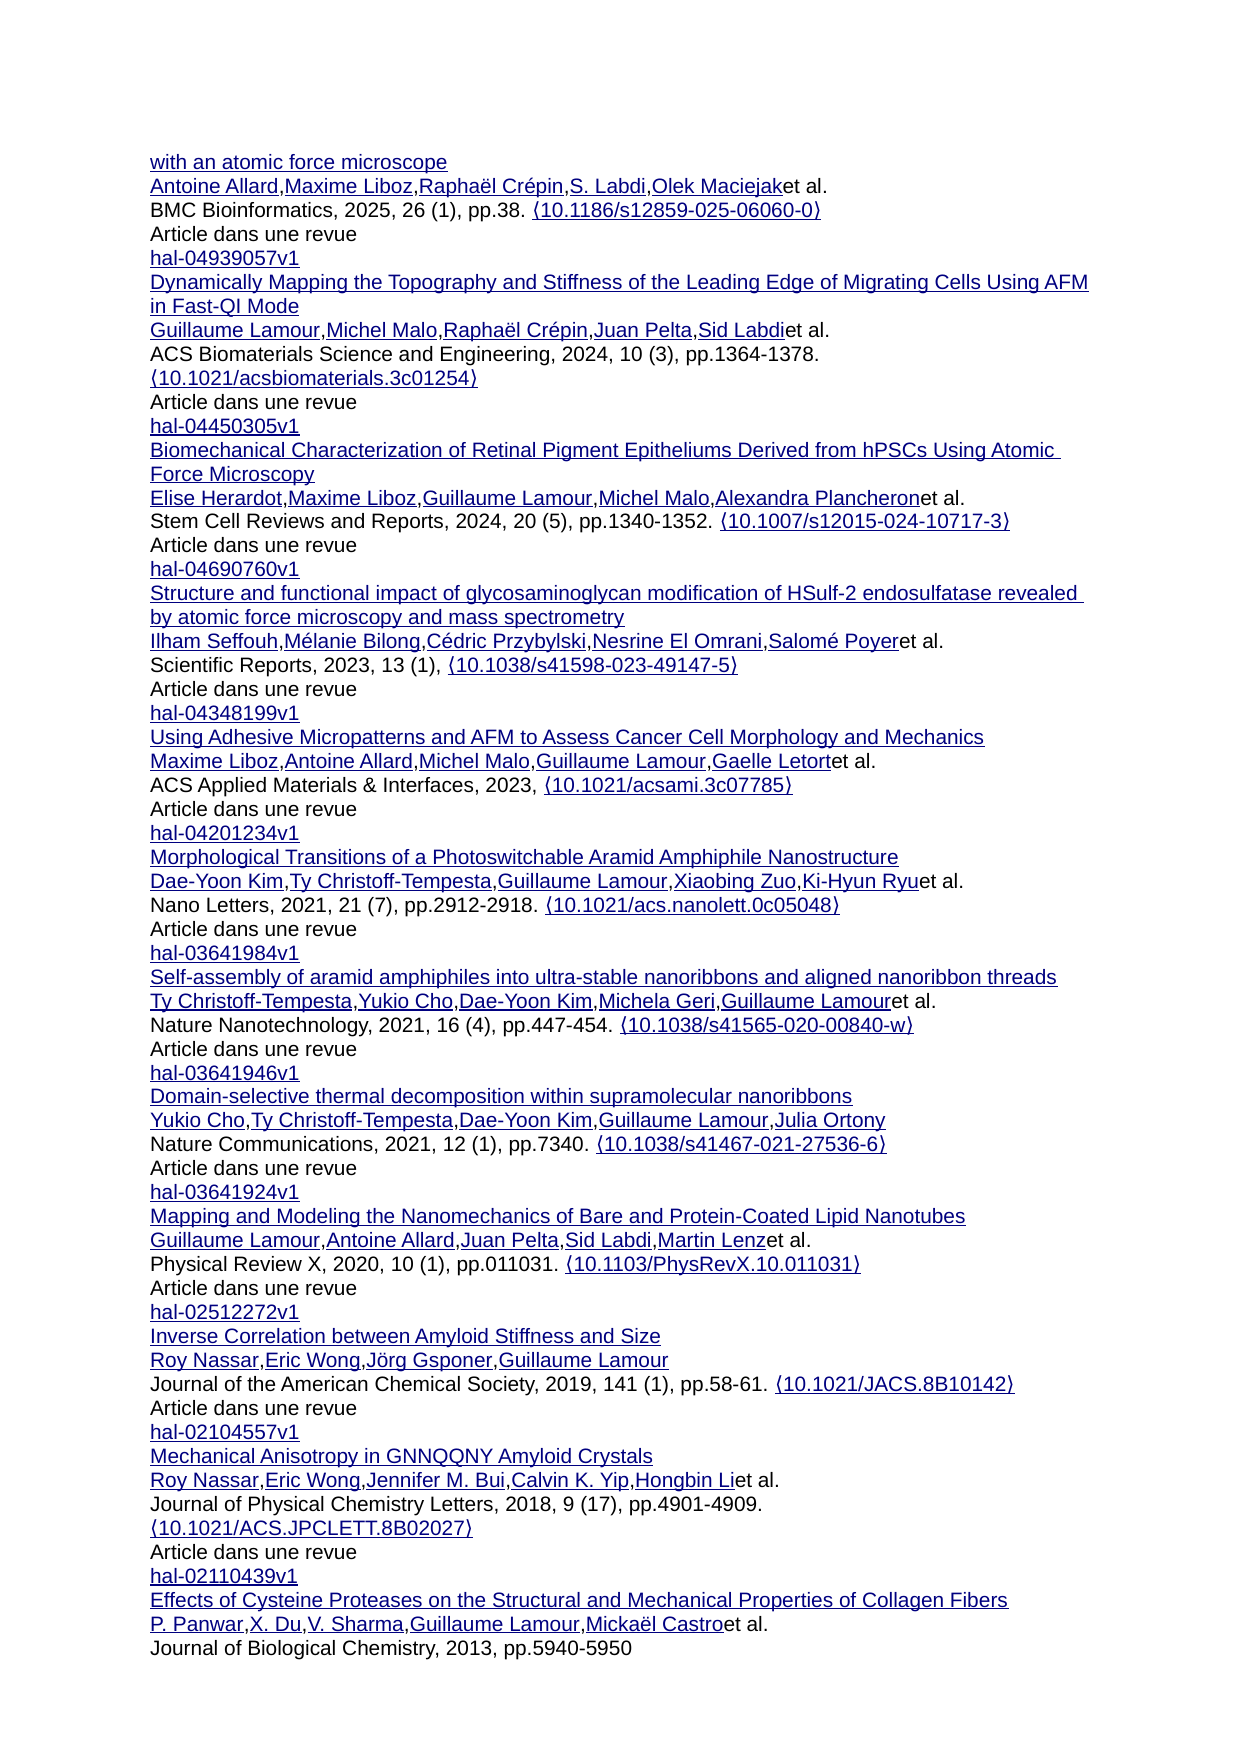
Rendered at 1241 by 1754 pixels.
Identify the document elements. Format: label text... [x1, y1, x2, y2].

table_cell with an atomic force microscope Antoine Allard,Maxime Liboz,Raphaël Crépin,S. Labdi,Olek Maciejaket al. BMC Bioinformatics, 2025, 26 (1), pp.38. ⟨10.1186/s12859-025-06060-0⟩ Article dans une revue hal-04939057v1 [150, 150, 1090, 270]
table_cell Self-assembly of aramid amphiphiles into ultra-stable nanoribbons and aligned nanoribbon threads Ty Christoff-Tempesta,Yukio Cho,Dae-Yoon Kim,Michela Geri,Guillaume Lamouret al. Nature Nanotechnology, 2021, 16 (4), pp.447-454. ⟨10.1038/s41565-020-00840-w⟩ Article dans une revue hal-03641946v1 [150, 965, 1090, 1084]
table_cell Biomechanical Characterization of Retinal Pigment Epitheliums Derived from hPSCs Using Atomic Force Microscopy Elise Herardot,Maxime Liboz,Guillaume Lamour,Michel Malo,Alexandra Plancheronet al. Stem Cell Reviews and Reports, 2024, 20 (5), pp.1340-1352. ⟨10.1007/s12015-024-10717-3⟩ Article dans une revue hal-04690760v1 [150, 438, 1090, 581]
table_cell Effects of Cysteine Proteases on the Structural and Mechanical Properties of Collagen Fibers P. Panwar,X. Du,V. Sharma,Guillaume Lamour,Mickaël Castroet al. Journal of Biological Chemistry, 2013, pp.5940-5950 [150, 1588, 1090, 1659]
table_cell Morphological Transitions of a Photoswitchable Aramid Amphiphile Nanostructure Dae-Yoon Kim,Ty Christoff-Tempesta,Guillaume Lamour,Xiaobing Zuo,Ki-Hyun Ryuet al. Nano Letters, 2021, 21 (7), pp.2912-2918. ⟨10.1021/acs.nanolett.0c05048⟩ Article dans une revue hal-03641984v1 [150, 845, 1090, 964]
table_cell Domain-selective thermal decomposition within supramolecular nanoribbons Yukio Cho,Ty Christoff-Tempesta,Dae-Yoon Kim,Guillaume Lamour,Julia Ortony Nature Communications, 2021, 12 (1), pp.7340. ⟨10.1038/s41467-021-27536-6⟩ Article dans une revue hal-03641924v1 [150, 1084, 1090, 1204]
table_cell Using Adhesive Micropatterns and AFM to Assess Cancer Cell Morphology and Mechanics Maxime Liboz,Antoine Allard,Michel Malo,Guillaume Lamour,Gaelle Letortet al. ACS Applied Materials & Interfaces, 2023, ⟨10.1021/acsami.3c07785⟩ Article dans une revue hal-04201234v1 [150, 725, 1090, 845]
table_cell Structure and functional impact of glycosaminoglycan modification of HSulf-2 endosulfatase revealed by atomic force microscopy and mass spectrometry Ilham Seffouh,Mélanie Bilong,Cédric Przybylski,Nesrine El Omrani,Salomé Poyeret al. Scientific Reports, 2023, 13 (1), ⟨10.1038/s41598-023-49147-5⟩ Article dans une revue hal-04348199v1 [150, 581, 1090, 725]
table_cell Mapping and Modeling the Nanomechanics of Bare and Protein-Coated Lipid Nanotubes Guillaume Lamour,Antoine Allard,Juan Pelta,Sid Labdi,Martin Lenzet al. Physical Review X, 2020, 10 (1), pp.011031. ⟨10.1103/PhysRevX.10.011031⟩ Article dans une revue hal-02512272v1 [150, 1204, 1090, 1324]
table_cell Inverse Correlation between Amyloid Stiffness and Size Roy Nassar,Eric Wong,Jörg Gsponer,Guillaume Lamour Journal of the American Chemical Society, 2019, 141 (1), pp.58-61. ⟨10.1021/JACS.8B10142⟩ Article dans une revue hal-02104557v1 [150, 1324, 1090, 1444]
table_cell Dynamically Mapping the Topography and Stiffness of the Leading Edge of Migrating Cells Using AFM in Fast-QI Mode Guillaume Lamour,Michel Malo,Raphaël Crépin,Juan Pelta,Sid Labdiet al. ACS Biomaterials Science and Engineering, 2024, 10 (3), pp.1364-1378. ⟨10.1021/acsbiomaterials.3c01254⟩ Article dans une revue hal-04450305v1 [150, 270, 1090, 437]
table_cell Mechanical Anisotropy in GNNQQNY Amyloid Crystals Roy Nassar,Eric Wong,Jennifer M. Bui,Calvin K. Yip,Hongbin Liet al. Journal of Physical Chemistry Letters, 2018, 9 (17), pp.4901-4909. ⟨10.1021/ACS.JPCLETT.8B02027⟩ Article dans une revue hal-02110439v1 [150, 1444, 1090, 1587]
